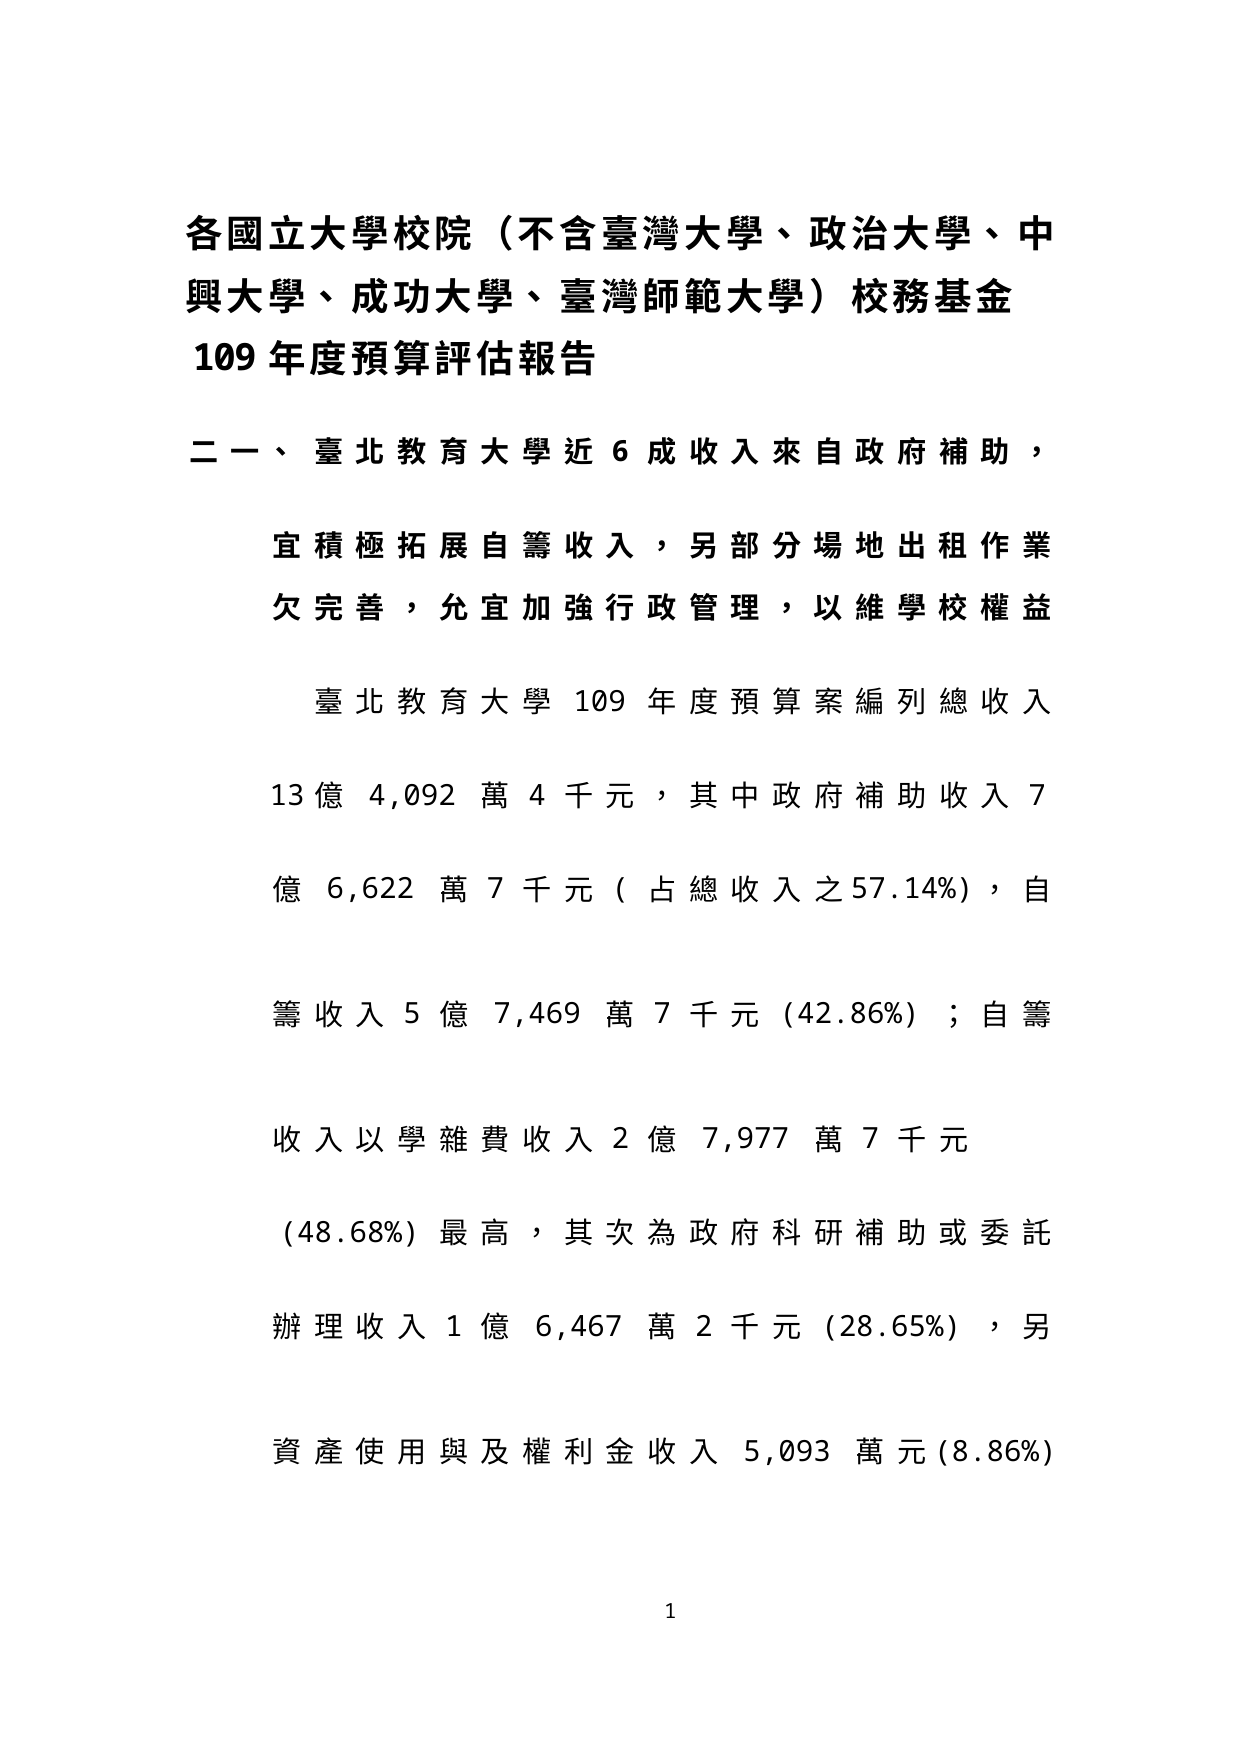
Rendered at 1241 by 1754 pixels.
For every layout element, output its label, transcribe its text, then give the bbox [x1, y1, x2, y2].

text 二一、臺北教育大學近6成收入來自政府補助，宜積極拓展自籌收入，另部分場地出租作業欠完善，允宜加強行政管理，以維學校權益 [183, 377, 1058, 627]
text 臺北教育大學109年度預算案編列總收入13億4,092萬4千元，其中政府補助收入7億6,622萬7千元(占總收入之57.14%)，自籌收入5億7,469萬7千元(42.86%)；自籌收入以學雜費收入2億7,977萬7千元(48.68%)最高，其次為政府科研補助或委託辦理收入1億6,467萬2千元(28.65%)，另資產使用與及權利金收入5,093萬元(8.86%) [242, 627, 1058, 1502]
text 各國立大學校院（不含臺灣大學、政治大學、中興大學、成功大學、臺灣師範大學）校務基金109年度預算評估報告 [183, 189, 1058, 377]
